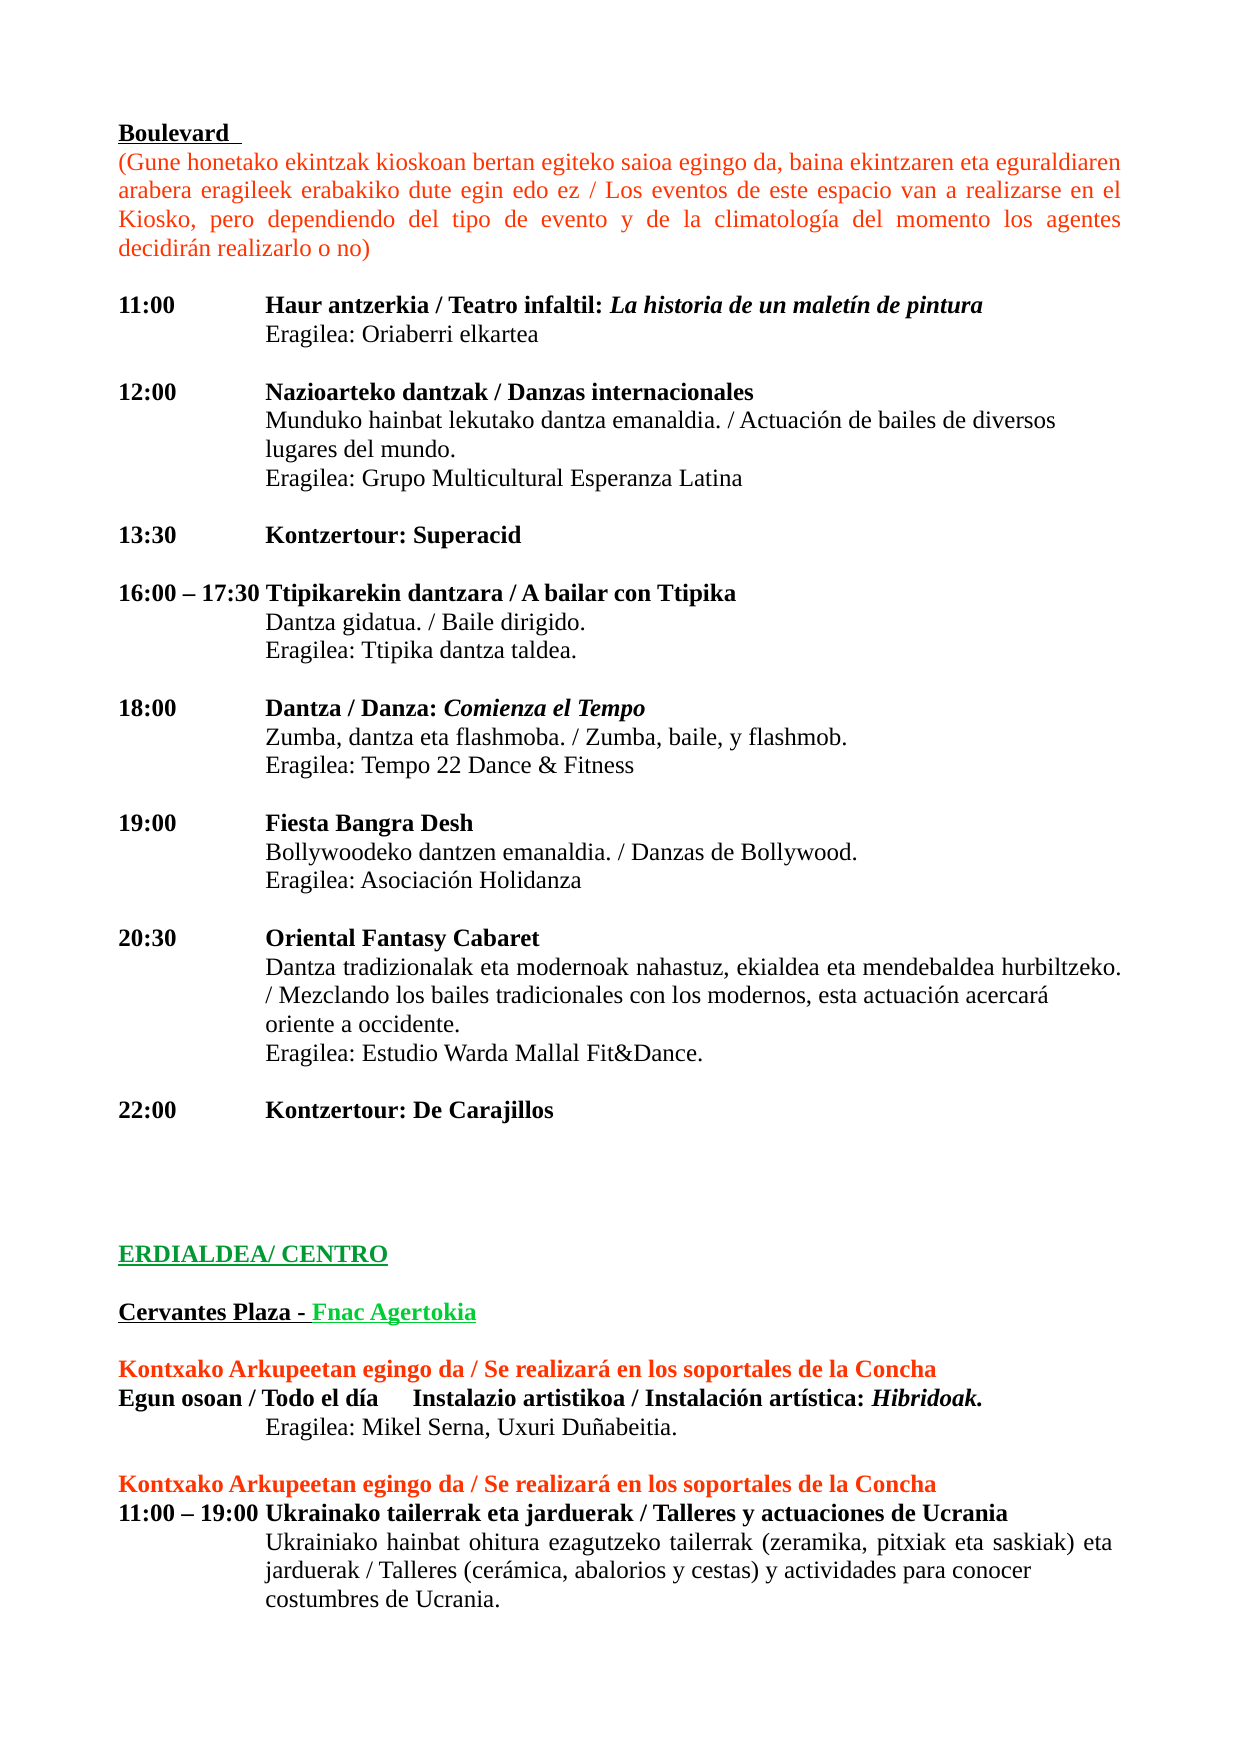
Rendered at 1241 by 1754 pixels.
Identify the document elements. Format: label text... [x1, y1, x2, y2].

text Eragilea: Estudio Warda Mallal Fit&Dance. [118, 1038, 1122, 1067]
text Boulevard [118, 118, 1122, 147]
text 12:00 Nazioarteko dantzak / Danzas internacionales [118, 377, 1122, 406]
text Dantza tradizionalak eta modernoak nahastuz, ekialdea eta mendebaldea hurbiltzeko. / Mezclando los bailes tradicionales con los modernos, esta actuación acercará oriente a occidente. [118, 952, 1122, 1038]
text 11:00 – 19:00 Ukrainako tailerrak eta jarduerak / Talleres y actuaciones de Ucrania [118, 1498, 1122, 1527]
text Eragilea: Tempo 22 Dance & Fitness [118, 751, 1122, 779]
text Eragilea: Ttipika dantza taldea. [118, 636, 1122, 664]
text Bollywoodeko dantzen emanaldia. / Danzas de Bollywood. [118, 837, 1122, 866]
text 18:00 Dantza / Danza: Comienza el Tempo [118, 693, 1122, 722]
text 16:00 – 17:30 Ttipikarekin dantzara / A bailar con Ttipika [118, 578, 1122, 607]
text 11:00 Haur antzerkia / Teatro infaltil: La historia de un maletín de pintura [118, 291, 1122, 319]
text Ukrainiako hainbat ohitura ezagutzeko tailerrak (zeramika, pitxiak eta saskiak) eta jarduerak / Talleres (cerámica, abalorios y cestas) y actividades para conocer costumbres de Ucrania. [118, 1527, 1122, 1613]
text Egun osoan / Todo el día Instalazio artistikoa / Instalación artística: Hibridoak. [118, 1383, 1122, 1412]
text (Gune honetako ekintzak kioskoan bertan egiteko saioa egingo da, baina ekintzaren eta eguraldiaren arabera eragileek erabakiko dute egin edo ez / Los eventos de este espacio van a realizarse en el Kiosko, pero dependiendo del tipo de evento y de la climatología del momento los agentes decidirán realizarlo o no) [118, 147, 1122, 262]
text Eragilea: Grupo Multicultural Esperanza Latina [118, 463, 1122, 492]
text 22:00 Kontzertour: De Carajillos [118, 1096, 1122, 1124]
text ERDIALDEA/ CENTRO [118, 1239, 1122, 1268]
text 20:30 Oriental Fantasy Cabaret [118, 923, 1122, 952]
text Eragilea: Oriaberri elkartea [118, 319, 1122, 348]
text Eragilea: Mikel Serna, Uxuri Duñabeitia. [118, 1412, 1122, 1441]
text 13:30 Kontzertour: Superacid [118, 521, 1122, 549]
text Dantza gidatua. / Baile dirigido. [118, 607, 1122, 636]
text Munduko hainbat lekutako dantza emanaldia. / Actuación de bailes de diversos lugares del mundo. [118, 406, 1122, 463]
text Kontxako Arkupeetan egingo da / Se realizará en los soportales de la Concha [118, 1354, 1122, 1383]
text 19:00 Fiesta Bangra Desh [118, 808, 1122, 837]
text Eragilea: Asociación Holidanza [118, 866, 1122, 894]
text Cervantes Plaza - Fnac Agertokia [118, 1297, 1122, 1326]
text Zumba, dantza eta flashmoba. / Zumba, baile, y flashmob. [118, 722, 1122, 751]
text Kontxako Arkupeetan egingo da / Se realizará en los soportales de la Concha [118, 1441, 1122, 1498]
